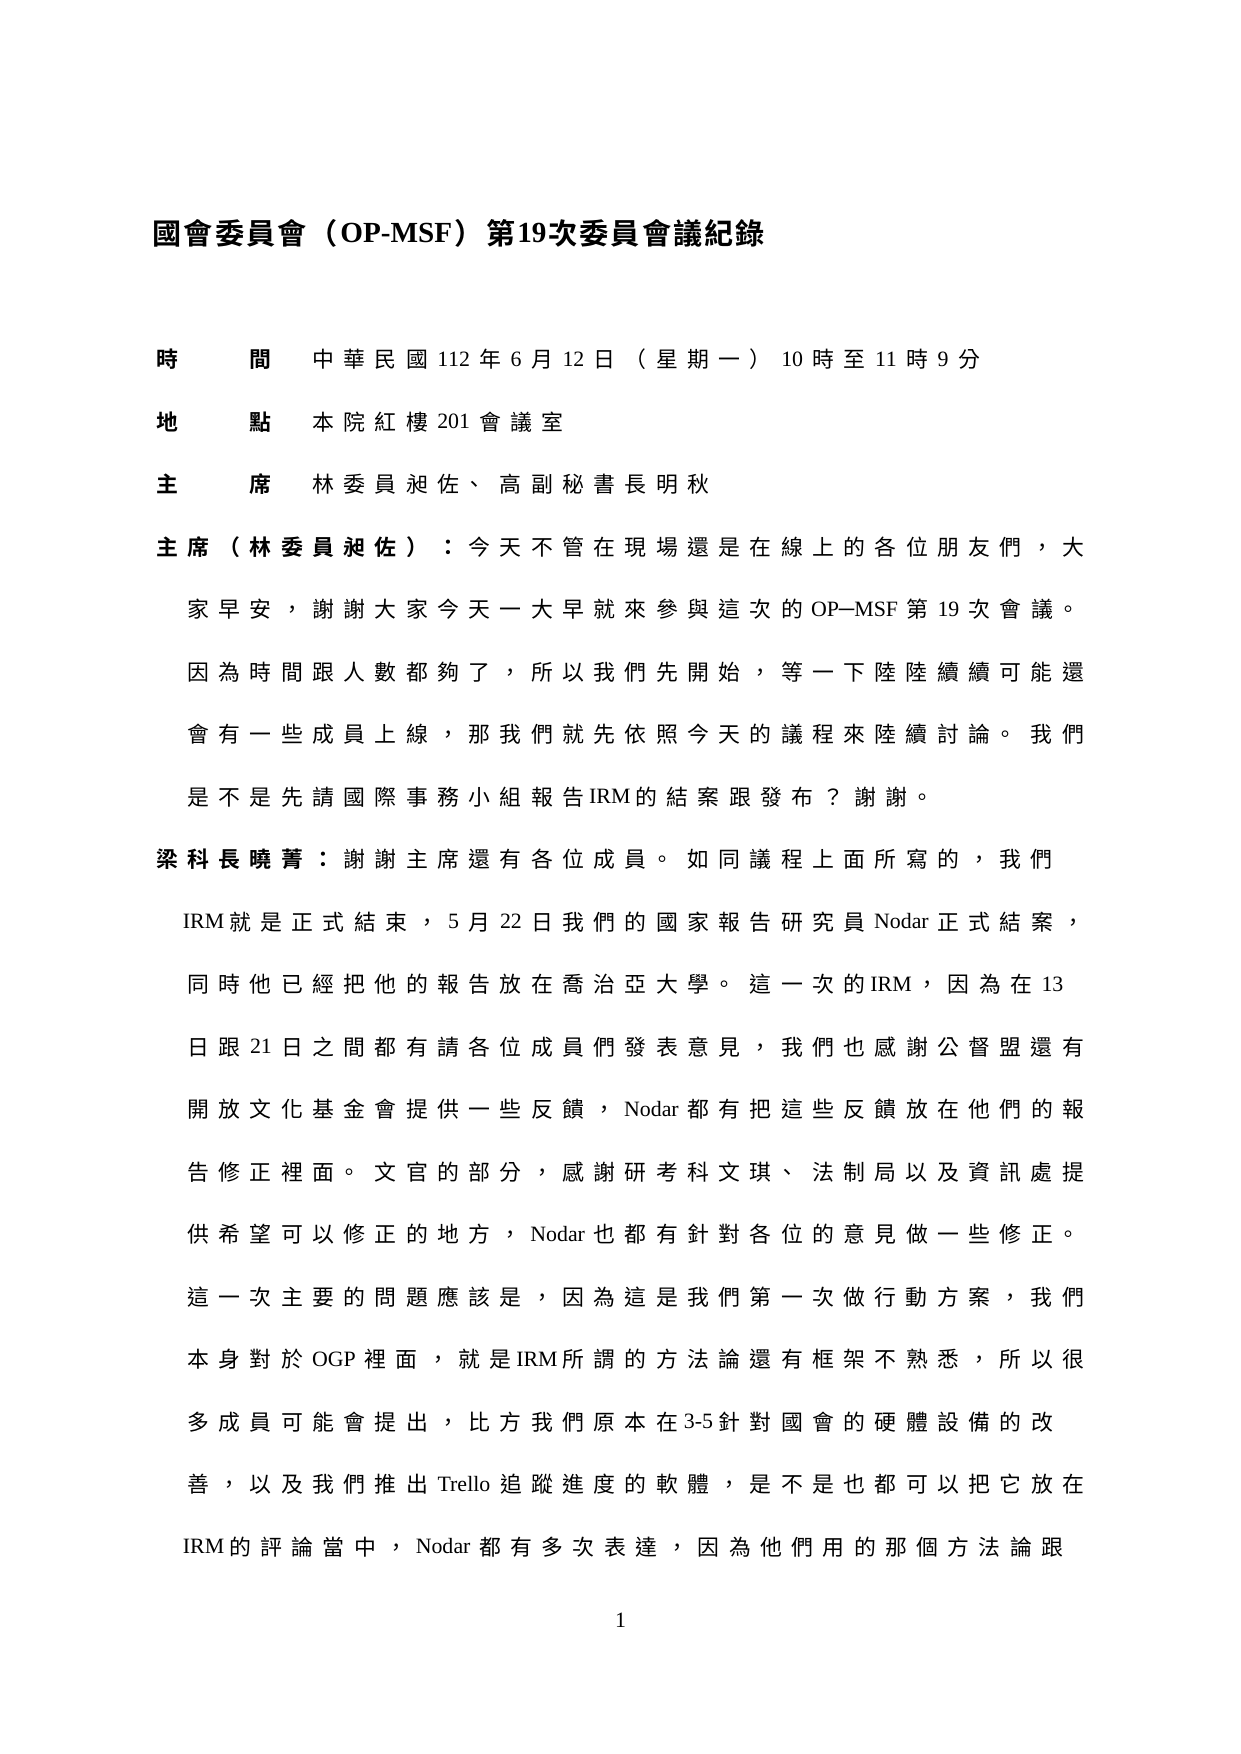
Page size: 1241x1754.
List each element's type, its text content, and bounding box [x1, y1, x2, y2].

text 時 間 中華民國112年6月12日（星期一）10時至11時9分 [151, 327, 1089, 389]
text 國會委員會（OP-MSF）第19次委員會議紀錄 [151, 169, 1089, 294]
text 主 席 林委員昶佐、高副秘書長明秋 [151, 452, 1089, 514]
text 梁科長曉菁：謝謝主席還有各位成員。如同議程上面所寫的，我們IRM就是正式結束，5月22日我們的國家報告研究員Nodar正式結案，同時他已經把他的報告放在喬治亞大學。這一次的IRM，因為在13日跟21日之間都有請各位成員們發表意見，我們也感謝公督盟還有開放文化基金會提供一些反饋，Nodar都有把這些反饋放在他們的報告修正裡面。文官的部分，感謝研考科文琪、法制局以及資訊處提供希望可以修正的地方，Nodar也都有針對各位的意見做一些修正。這一次主要的問題應該是，因為這是我們第一次做行動方案，我們本身對於OGP裡面，就是IRM所謂的方法論還有框架不熟悉，所以很多成員可能會提出，比方我們原本在3-5針對國會的硬體設備的改善，以及我們推出Trello追蹤進度的軟體，是不是也都可以把它放在IRM的評論當中，Nodar都有多次表達，因為他們用的那個方法論跟 [151, 827, 1089, 1577]
text 地 點 本院紅樓201會議室 [151, 389, 1089, 452]
text 主席（林委員昶佐）：今天不管在現場還是在線上的各位朋友們，大家早安，謝謝大家今天一大早就來參與這次的OP─MSF第19次會議。因為時間跟人數都夠了，所以我們先開始，等一下陸陸續續可能還會有一些成員上線，那我們就先依照今天的議程來陸續討論。我們是不是先請國際事務小組報告IRM的結案跟發布？謝謝。 [151, 514, 1089, 827]
